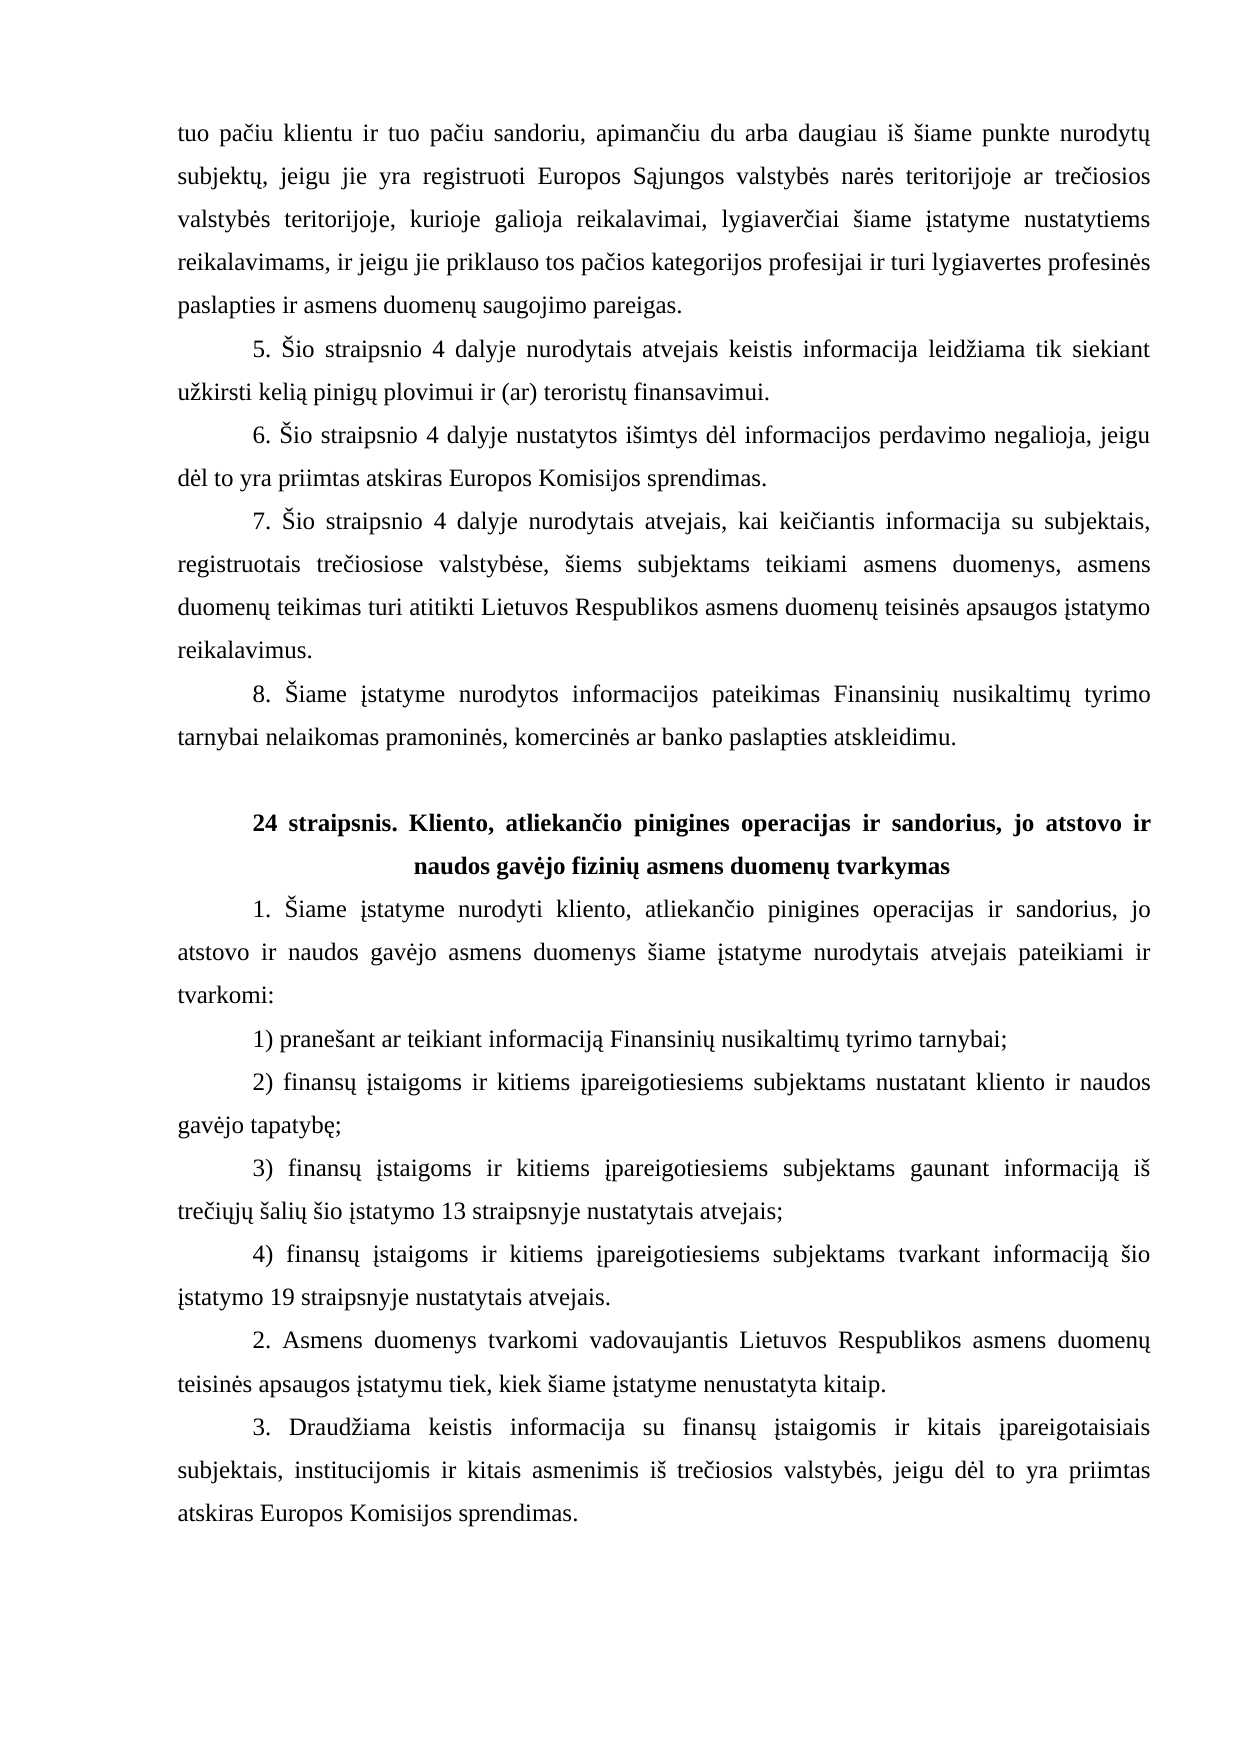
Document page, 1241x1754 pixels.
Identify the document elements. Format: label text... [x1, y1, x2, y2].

text 2) finansų įstaigoms ir kitiems įpareigotiesiems subjektams nustatant kliento ir naudos gavėjo tapatybę; [177, 1067, 1152, 1139]
text 6. Šio straipsnio 4 dalyje nustatytos išimtys dėl informacijos perdavimo negalioja, jeigu dėl to yra priimtas atskiras Europos Komisijos sprendimas. [177, 420, 1152, 492]
text 5. Šio straipsnio 4 dalyje nurodytais atvejais keistis informacija leidžiama tik siekiant užkirsti kelią pinigų plovimui ir (ar) teroristų finansavimui. [177, 334, 1152, 406]
text 8. Šiame įstatyme nurodytos informacijos pateikimas Finansinių nusikaltimų tyrimo tarnybai nelaikomas pramoninės, komercinės ar banko paslapties atskleidimu. [177, 679, 1152, 751]
text 3. Draudžiama keistis informacija su finansų įstaigomis ir kitais įpareigotaisiais subjektais, institucijomis ir kitais asmenimis iš trečiosios valstybės, jeigu dėl to yra priimtas atskiras Europos Komisijos sprendimas. [177, 1412, 1152, 1527]
text tuo pačiu klientu ir tuo pačiu sandoriu, apimančiu du arba daugiau iš šiame punkte nurodytų subjektų, jeigu jie yra registruoti Europos Sąjungos valstybės narės teritorijoje ar trečiosios valstybės teritorijoje, kurioje galioja reikalavimai, lygiaverčiai šiame įstatyme nustatytiems reikalavimams, ir jeigu jie priklauso tos pačios kategorijos profesijai ir turi lygiavertes profesinės paslapties ir asmens duomenų saugojimo pareigas. [177, 118, 1152, 319]
text 4) finansų įstaigoms ir kitiems įpareigotiesiems subjektams tvarkant informaciją šio įstatymo 19 straipsnyje nustatytais atvejais. [177, 1239, 1152, 1311]
text 3) finansų įstaigoms ir kitiems įpareigotiesiems subjektams gaunant informaciją iš trečiųjų šalių šio įstatymo 13 straipsnyje nustatytais atvejais; [177, 1153, 1152, 1225]
text 2. Asmens duomenys tvarkomi vadovaujantis Lietuvos Respublikos asmens duomenų teisinės apsaugos įstatymu tiek, kiek šiame įstatyme nenustatyta kitaip. [177, 1326, 1152, 1397]
text 1. Šiame įstatyme nurodyti kliento, atliekančio pinigines operacijas ir sandorius, jo atstovo ir naudos gavėjo asmens duomenys šiame įstatyme nurodytais atvejais pateikiami ir tvarkomi: [177, 894, 1152, 1009]
text 7. Šio straipsnio 4 dalyje nurodytais atvejais, kai keičiantis informacija su subjektais, registruotais trečiosiose valstybėse, šiems subjektams teikiami asmens duomenys, asmens duomenų teikimas turi atitikti Lietuvos Respublikos asmens duomenų teisinės apsaugos įstatymo reikalavimus. [177, 506, 1152, 664]
text 1) pranešant ar teikiant informaciją Finansinių nusikaltimų tyrimo tarnybai; [177, 1024, 1152, 1052]
text 24 straipsnis. Kliento, atliekančio pinigines operacijas ir sandorius, jo atstovo ir naudos gavėjo fizinių asmens duomenų tvarkymas [252, 808, 1152, 880]
